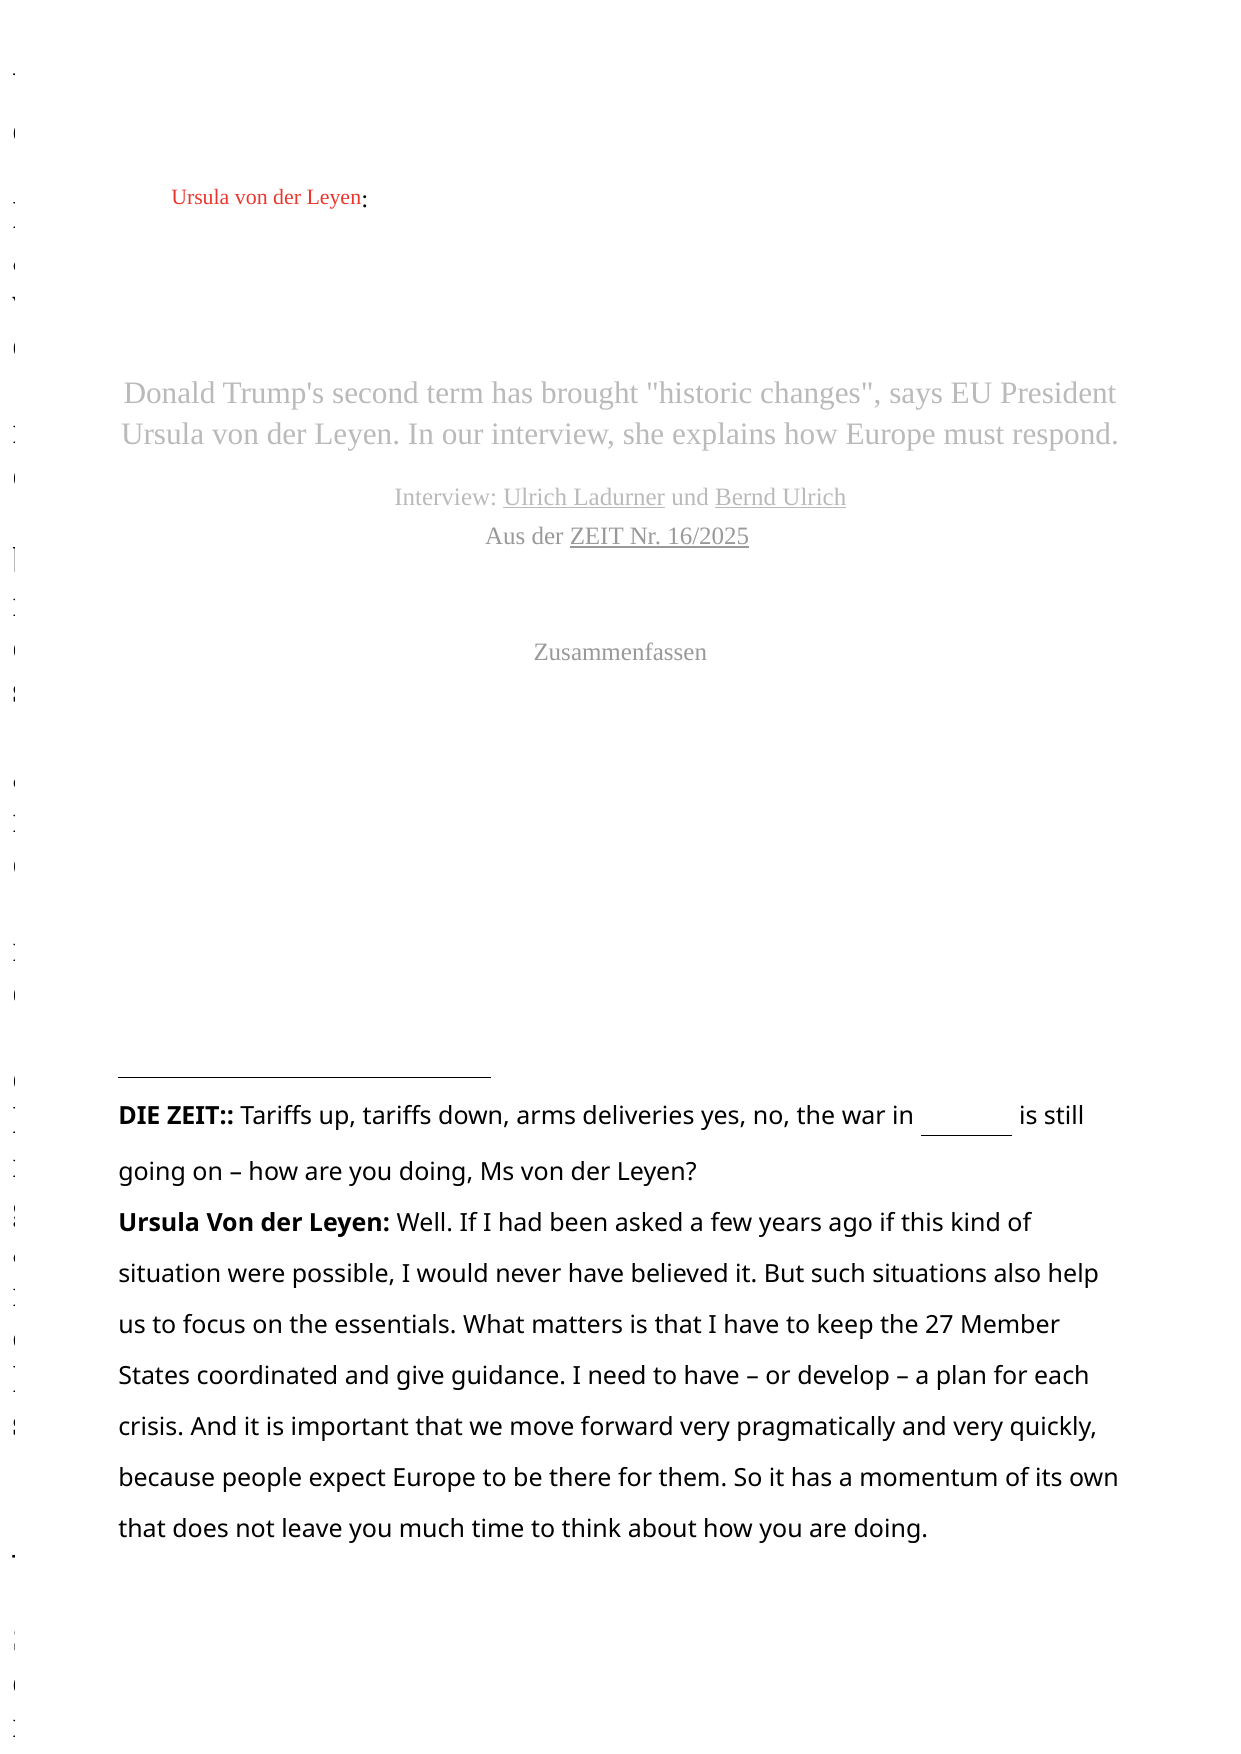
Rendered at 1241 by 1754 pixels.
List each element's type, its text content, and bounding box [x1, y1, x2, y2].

text Ursula Von der Leyen: Well. If I had been asked a few years ago if this kind of situation were possible, I would never have believed it. But such situations also help us to focus on the essentials. What matters is that I have to keep the 27 Member States coordinated and give guidance. I need to have – or develop – a plan for each crisis. And it is important that we move forward very pragmatically and very quickly, because people expect Europe to be there for them. So it has a momentum of its own that does not leave you much time to think about how you are doing. [118, 1204, 1122, 1545]
text DIE ZEIT:: Tariffs up, tariffs down, arms deliveries yes, no, the war in Ukraine is still going on – how are you doing, Ms von der Leyen? [118, 1098, 1122, 1187]
text Interview: Ulrich Ladurner und Bernd Ulrich [118, 482, 1122, 511]
text Lesen Sie diesen Text auf Deutsch [118, 1040, 1122, 1078]
text Zusammenfassen [118, 637, 1122, 666]
subtitle Ursula von der Leyen"We have no bros and no oligarchs" [118, 143, 1122, 309]
text Donald Trump's second term has brought "historic changes", says EU President Ursula von der Leyen. In our interview, she explains how Europe must respond. [118, 374, 1122, 452]
text Aus der ZEIT Nr. 16/2025 [118, 521, 1122, 550]
